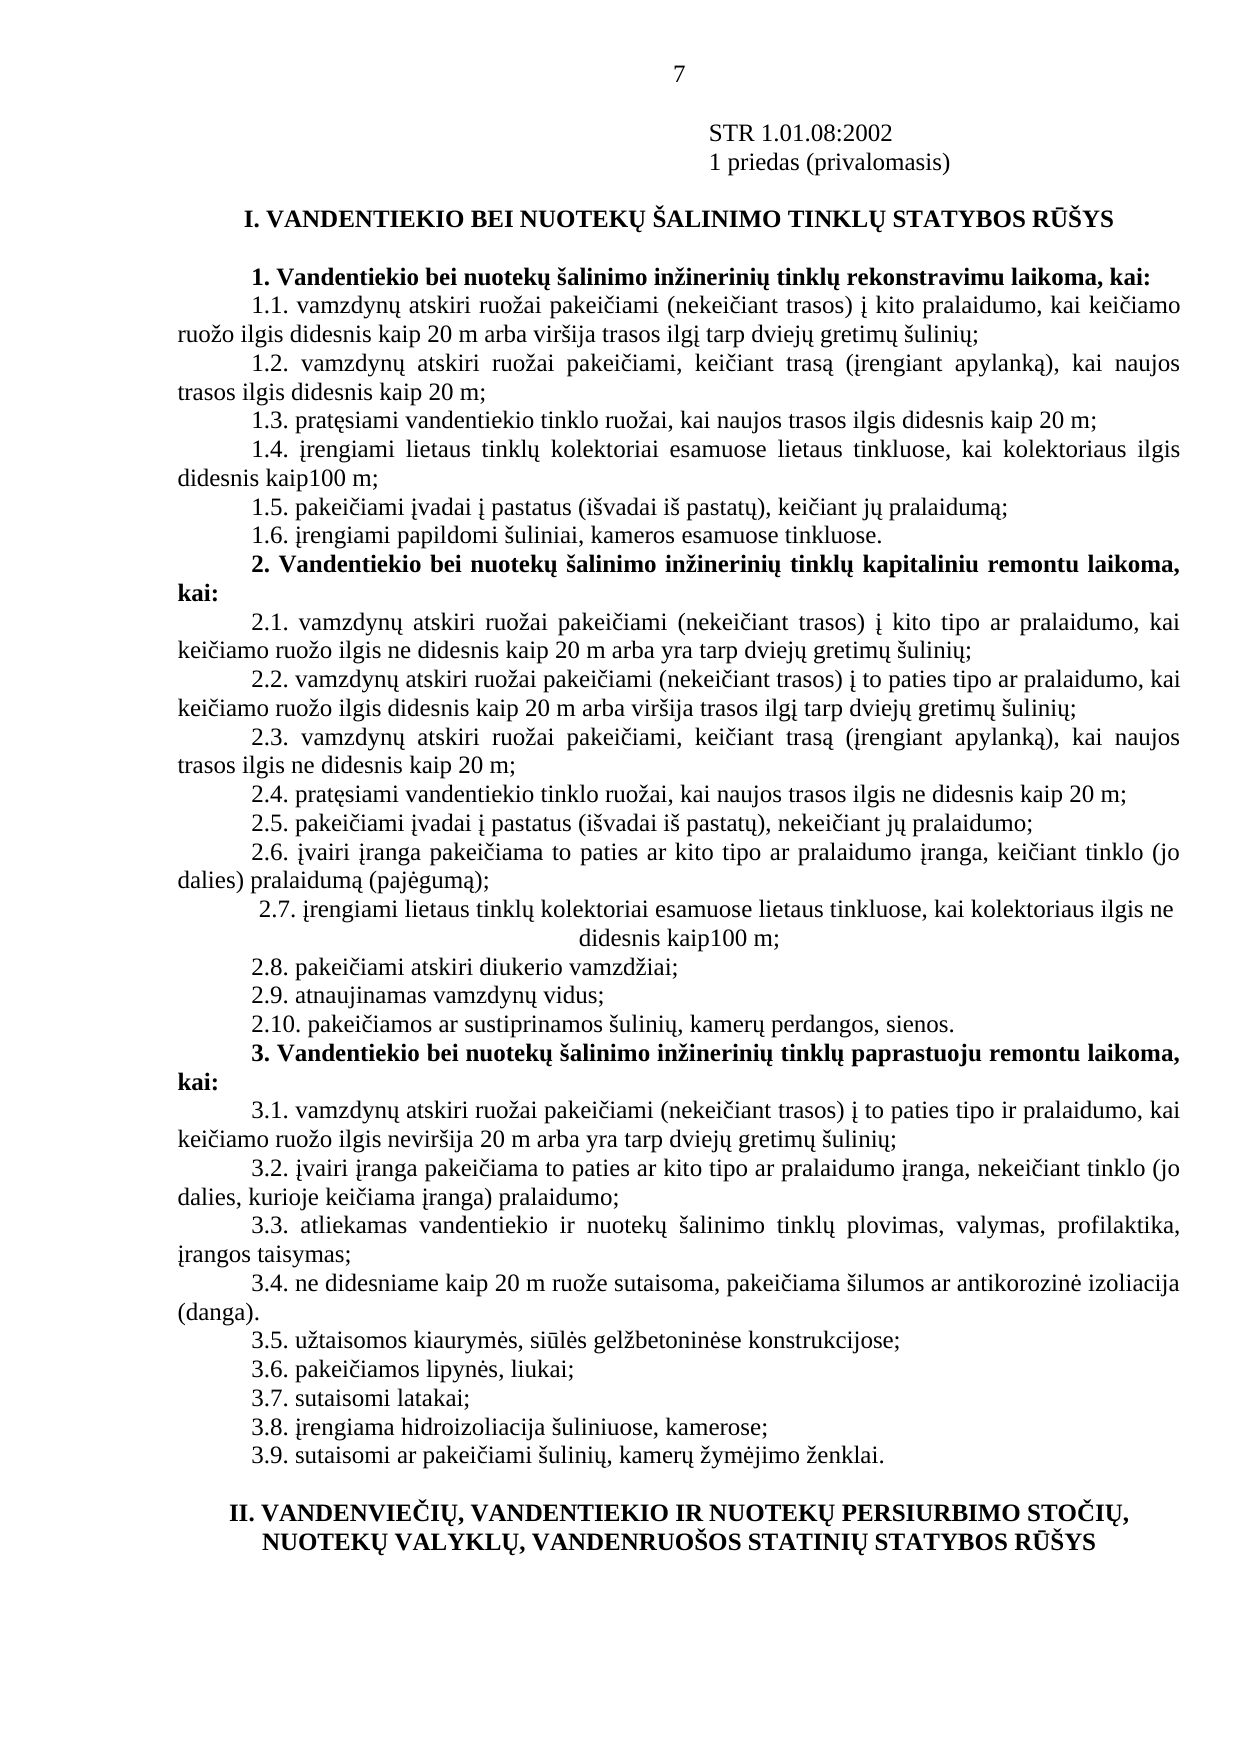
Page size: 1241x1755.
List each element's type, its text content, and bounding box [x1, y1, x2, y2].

text 3.9. sutaisomi ar pakeičiami šulinių, kamerų žymėjimo ženklai. [177, 1441, 1181, 1469]
text STR 1.01.08:2002 [709, 118, 1181, 147]
text 1.4. įrengiami lietaus tinklų kolektoriai esamuose lietaus tinkluose, kai kolektoriaus ilgis didesnis kaip100 m; [177, 434, 1181, 492]
text 1.1. vamzdynų atskiri ruožai pakeičiami (nekeičiant trasos) į kito pralaidumo, kai keičiamo ruožo ilgis didesnis kaip 20 m arba viršija trasos ilgį tarp dviejų gretimų šulinių; [177, 291, 1181, 348]
text II. VANDENVIEČIŲ, VANDENTIEKIO IR NUOTEKŲ PERSIURBIMO STOČIŲ, NUOTEKŲ VALYKLŲ, VANDENRUOŠOS STATINIŲ STATYBOS RŪŠYS [177, 1498, 1181, 1556]
text 1.2. vamzdynų atskiri ruožai pakeičiami, keičiant trasą (įrengiant apylanką), kai naujos trasos ilgis didesnis kaip 20 m; [177, 348, 1181, 406]
text 1.3. pratęsiami vandentiekio tinklo ruožai, kai naujos trasos ilgis didesnis kaip 20 m; [177, 406, 1181, 434]
text 3.2. įvairi įranga pakeičiama to paties ar kito tipo ar pralaidumo įranga, nekeičiant tinklo (jo dalies, kurioje keičiama įranga) pralaidumo; [177, 1153, 1181, 1211]
text 1 priedas (privalomasis) [177, 147, 1181, 176]
text 3.6. pakeičiamos lipynės, liukai; [177, 1354, 1181, 1383]
text 2.7. įrengiami lietaus tinklų kolektoriai esamuose lietaus tinkluose, kai kolektoriaus ilgis ne didesnis kaip100 m; [177, 894, 1181, 952]
text 2. Vandentiekio bei nuotekų šalinimo inžinerinių tinklų kapitaliniu remontu laikoma, kai: [177, 549, 1181, 607]
text 3.7. sutaisomi latakai; [177, 1383, 1181, 1412]
text I. VANDENTIEKIO BEI NUOTEKŲ ŠALINIMO TINKLŲ STATYBOS RŪŠYS [177, 204, 1181, 233]
text 3.5. užtaisomos kiaurymės, siūlės gelžbetoninėse konstrukcijose; [177, 1326, 1181, 1354]
text 1. Vandentiekio bei nuotekų šalinimo inžinerinių tinklų rekonstravimu laikoma, kai: [177, 262, 1181, 291]
text 3.1. vamzdynų atskiri ruožai pakeičiami (nekeičiant trasos) į to paties tipo ir pralaidumo, kai keičiamo ruožo ilgis neviršija 20 m arba yra tarp dviejų gretimų šulinių; [177, 1096, 1181, 1153]
text 2.8. pakeičiami atskiri diukerio vamzdžiai; [177, 952, 1181, 981]
text 3.8. įrengiama hidroizoliacija šuliniuose, kamerose; [177, 1412, 1181, 1441]
text 2.1. vamzdynų atskiri ruožai pakeičiami (nekeičiant trasos) į kito tipo ar pralaidumo, kai keičiamo ruožo ilgis ne didesnis kaip 20 m arba yra tarp dviejų gretimų šulinių; [177, 607, 1181, 664]
text 1.6. įrengiami papildomi šuliniai, kameros esamuose tinkluose. [177, 521, 1181, 549]
text 2.10. pakeičiamos ar sustiprinamos šulinių, kamerų perdangos, sienos. [177, 1009, 1181, 1038]
text 3.3. atliekamas vandentiekio ir nuotekų šalinimo tinklų plovimas, valymas, profilaktika, įrangos taisymas; [177, 1211, 1181, 1268]
text 2.6. įvairi įranga pakeičiama to paties ar kito tipo ar pralaidumo įranga, keičiant tinklo (jo dalies) pralaidumą (pajėgumą); [177, 837, 1181, 894]
text 3. Vandentiekio bei nuotekų šalinimo inžinerinių tinklų paprastuoju remontu laikoma, kai: [177, 1038, 1181, 1096]
text 2.9. atnaujinamas vamzdynų vidus; [177, 981, 1181, 1009]
text 3.4. ne didesniame kaip 20 m ruože sutaisoma, pakeičiama šilumos ar antikorozinė izoliacija (danga). [177, 1268, 1181, 1326]
text 2.5. pakeičiami įvadai į pastatus (išvadai iš pastatų), nekeičiant jų pralaidumo; [177, 808, 1181, 837]
text 2.2. vamzdynų atskiri ruožai pakeičiami (nekeičiant trasos) į to paties tipo ar pralaidumo, kai keičiamo ruožo ilgis didesnis kaip 20 m arba viršija trasos ilgį tarp dviejų gretimų šulinių; [177, 664, 1181, 722]
text 2.4. pratęsiami vandentiekio tinklo ruožai, kai naujos trasos ilgis ne didesnis kaip 20 m; [177, 779, 1181, 808]
text 1.5. pakeičiami įvadai į pastatus (išvadai iš pastatų), keičiant jų pralaidumą; [177, 492, 1181, 521]
text 2.3. vamzdynų atskiri ruožai pakeičiami, keičiant trasą (įrengiant apylanką), kai naujos trasos ilgis ne didesnis kaip 20 m; [177, 722, 1181, 779]
